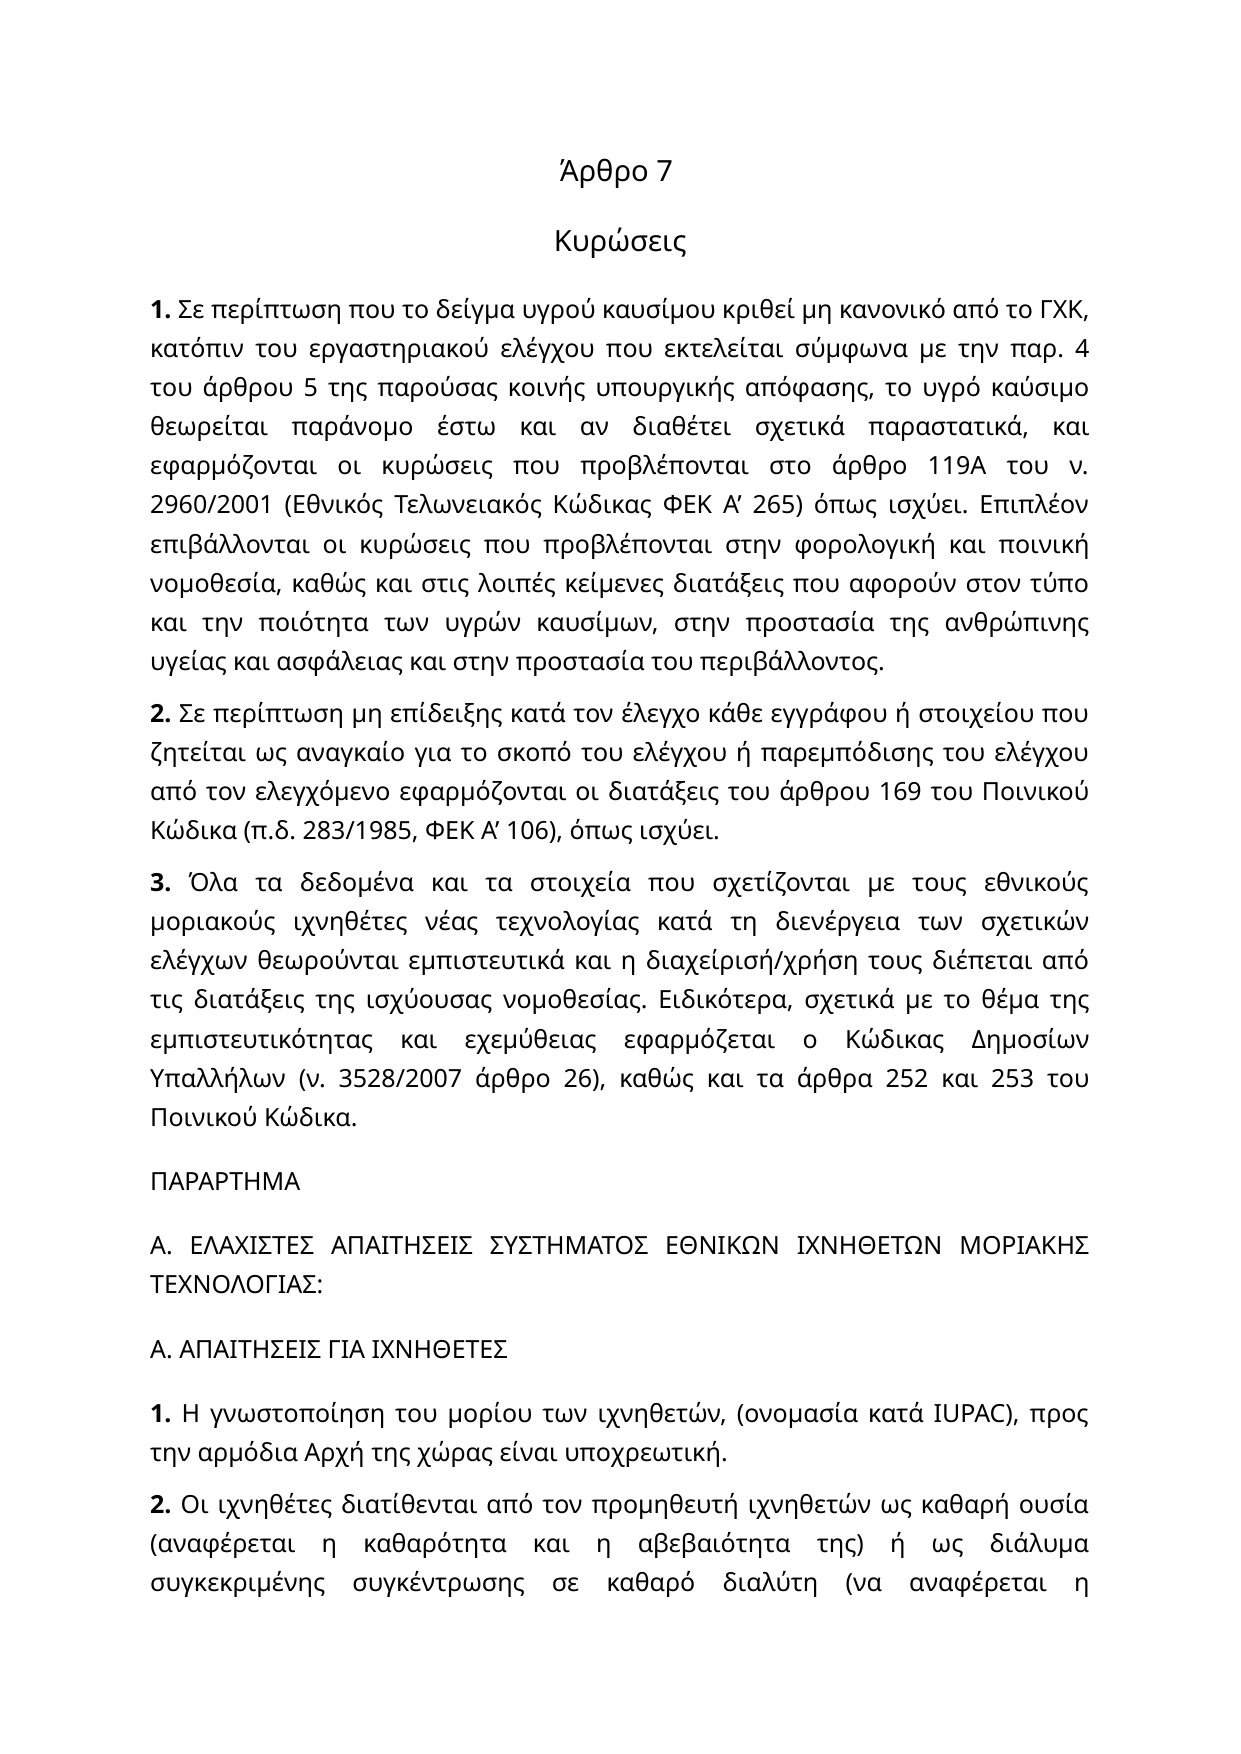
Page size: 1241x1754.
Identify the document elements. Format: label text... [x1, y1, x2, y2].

subtitle Κυρώσεις [150, 221, 1090, 260]
text Α. ΑΠΑΙΤΗΣΕΙΣ ΓΙΑ ΙΧΝΗΘΕΤΕΣ [150, 1331, 1090, 1365]
text 1. Σε περίπτωση που το δείγμα υγρού καυσίμου κριθεί μη κανονικό από το ΓΧΚ, κατόπιν του εργαστηριακού ελέγχου που εκτελείται σύμφωνα με την παρ. 4 του άρθρου 5 της παρούσας κοινής υπουργικής απόφασης, το υγρό καύσιμο θεωρείται παράνομο έστω και αν διαθέτει σχετικά παραστατικά, και εφαρμόζονται οι κυρώσεις που προβλέπονται στο άρθρο 119Α του ν. 2960/2001 (Εθνικός Τελωνειακός Κώδικας ΦΕΚ Α’ 265) όπως ισχύει. Επιπλέον επιβάλλονται οι κυρώσεις που προβλέπονται στην φορολογική και ποινική νομοθεσία, καθώς και στις λοιπές κείμενες διατάξεις που αφορούν στον τύπο και την ποιότητα των υγρών καυσίμων, στην προστασία της ανθρώπινης υγείας και ασφάλειας και στην προστασία του περιβάλλοντος. [150, 291, 1090, 678]
text 2. Σε περίπτωση μη επίδειξης κατά τον έλεγχο κάθε εγγράφου ή στοιχείου που ζητείται ως αναγκαίο για το σκοπό του ελέγχου ή παρεμπόδισης του ελέγχου από τον ελεγχόμενο εφαρμόζονται οι διατάξεις του άρθρου 169 του Ποινικού Κώδικα (π.δ. 283/1985, ΦΕΚ Α’ 106), όπως ισχύει. [150, 695, 1090, 847]
text 3. Όλα τα δεδομένα και τα στοιχεία που σχετίζονται με τους εθνικούς μοριακούς ιχνηθέτες νέας τεχνολογίας κατά τη διενέργεια των σχετικών ελέγχων θεωρούνται εμπιστευτικά και η διαχείρισή/χρήση τους διέπεται από τις διατάξεις της ισχύουσας νομοθεσίας. Ειδικότερα, σχετικά με το θέμα της εμπιστευτικότητας και εχεμύθειας εφαρμόζεται ο Κώδικας Δημοσίων Υπαλλήλων (ν. 3528/2007 άρθρο 26), καθώς και τα άρθρα 252 και 253 του Ποινικού Κώδικα. [150, 864, 1090, 1134]
text ΠΑΡΑΡΤΗΜΑ [150, 1164, 1090, 1198]
subtitle Άρθρο 7 [150, 150, 1090, 190]
text 1. Η γνωστοποίηση του μορίου των ιχνηθετών, (ονομασία κατά IUPAC), προς την αρμόδια Αρχή της χώρας είναι υποχρεωτική. [150, 1395, 1090, 1469]
text Α. ΕΛΑΧΙΣΤΕΣ ΑΠΑΙΤΗΣΕΙΣ ΣΥΣΤΗΜΑΤΟΣ ΕΘΝΙΚΩΝ ΙΧΝΗΘΕΤΩΝ ΜΟΡΙΑΚΗΣ ΤΕΧΝΟΛΟΓΙΑΣ: [150, 1228, 1090, 1301]
text 2. Οι ιχνηθέτες διατίθενται από τον προμηθευτή ιχνηθετών ως καθαρή ουσία (αναφέρεται η καθαρότητα και η αβεβαιότητα της) ή ως διάλυμα συγκεκριμένης συγκέντρωσης σε καθαρό διαλύτη (να αναφέρεται η [150, 1486, 1090, 1599]
